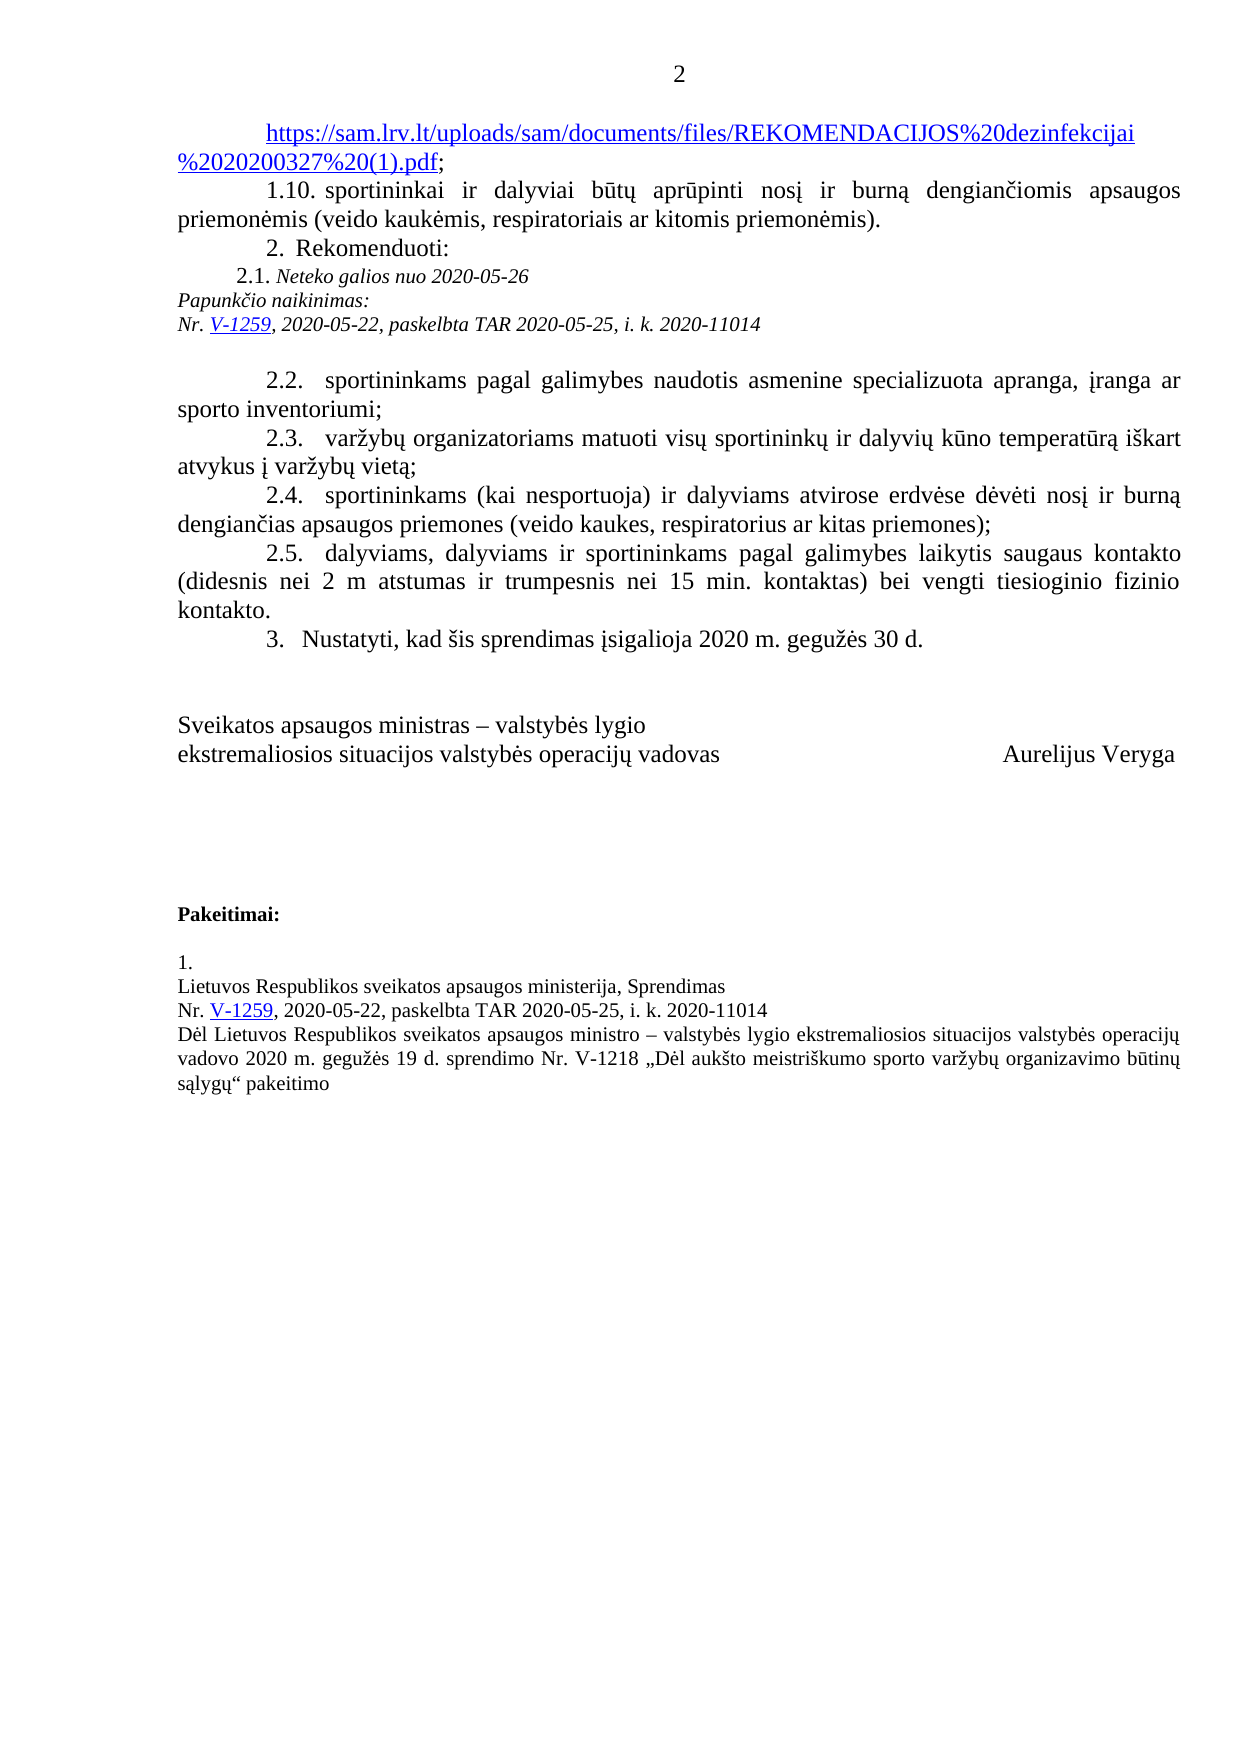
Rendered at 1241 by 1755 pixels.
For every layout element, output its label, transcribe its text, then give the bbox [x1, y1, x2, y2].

text 3. Nustatyti, kad šis sprendimas įsigalioja 2020 m. gegužės 30 d. [215, 624, 1181, 653]
text 2.4. sportininkams (kai nesportuoja) ir dalyviams atvirose erdvėse dėvėti nosį ir burną dengiančias apsaugos priemones (veido kaukes, respiratorius ar kitas priemones); [177, 480, 1181, 538]
text Lietuvos Respublikos sveikatos apsaugos ministerija, Sprendimas [177, 974, 1181, 998]
text Sveikatos apsaugos ministras – valstybės lygio [177, 710, 1181, 739]
text Pakeitimai: [177, 902, 1181, 926]
text ekstremaliosios situacijos valstybės operacijų vadovas Aurelijus Veryga [177, 739, 1181, 768]
text 2. Rekomenduoti: [177, 233, 1181, 262]
text Nr. V-1259, 2020-05-22, paskelbta TAR 2020-05-25, i. k. 2020-11014 [177, 998, 1181, 1022]
text Papunkčio naikinimas: [177, 288, 1181, 312]
text https://sam.lrv.lt/uploads/sam/documents/files/REKOMENDACIJOS%20dezinfekcijai%2020200327%20(1).pdf; [177, 118, 1181, 176]
text 1. [177, 950, 1181, 974]
text Nr. V-1259, 2020-05-22, paskelbta TAR 2020-05-25, i. k. 2020-11014 [177, 312, 1181, 336]
text 2.5. dalyviams, dalyviams ir sportininkams pagal galimybes laikytis saugaus kontakto (didesnis nei 2 m atstumas ir trumpesnis nei 15 min. kontaktas) bei vengti tiesioginio fizinio kontakto. [177, 538, 1181, 624]
text 2.1. Neteko galios nuo 2020-05-26 [177, 262, 1181, 288]
text 1.10. sportininkai ir dalyviai būtų aprūpinti nosį ir burną dengiančiomis apsaugos priemonėmis (veido kaukėmis, respiratoriais ar kitomis priemonėmis). [177, 176, 1181, 233]
text 2.3. varžybų organizatoriams matuoti visų sportininkų ir dalyvių kūno temperatūrą iškart atvykus į varžybų vietą; [177, 423, 1181, 480]
text 2.2. sportininkams pagal galimybes naudotis asmenine specializuota apranga, įranga ar sporto inventoriumi; [177, 365, 1181, 423]
text Dėl Lietuvos Respublikos sveikatos apsaugos ministro – valstybės lygio ekstremaliosios situacijos valstybės operacijų vadovo 2020 m. gegužės 19 d. sprendimo Nr. V-1218 „Dėl aukšto meistriškumo sporto varžybų organizavimo būtinų sąlygų“ pakeitimo [177, 1022, 1181, 1094]
